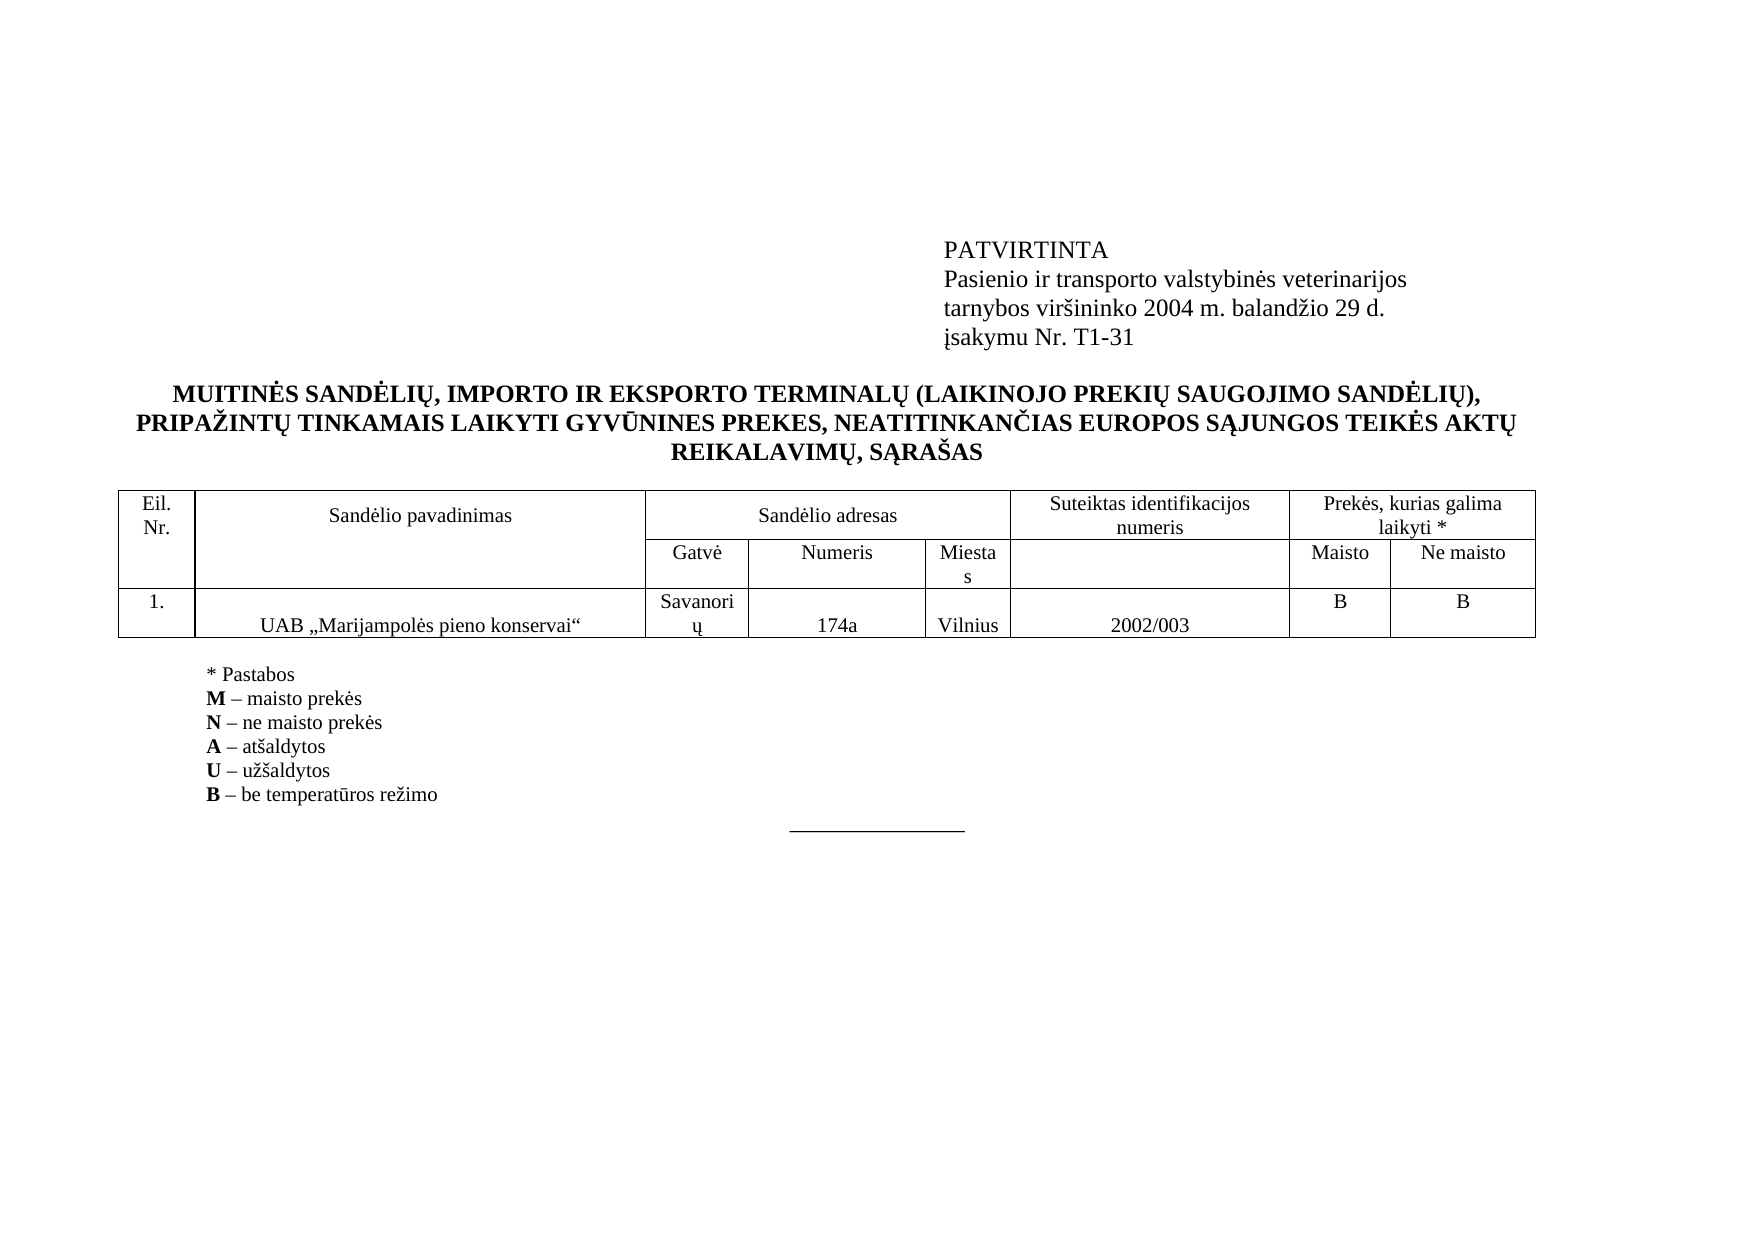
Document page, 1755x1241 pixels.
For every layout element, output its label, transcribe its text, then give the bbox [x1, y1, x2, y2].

table_cell [749, 465, 926, 489]
table_cell [1391, 758, 1536, 782]
table_cell Eil. Nr. [119, 491, 194, 539]
table_cell [646, 638, 748, 662]
table_cell [1290, 638, 1391, 662]
table_cell 174a [749, 589, 925, 637]
text tarnybos viršininko 2004 m. balandžio 29 d. [118, 293, 1636, 322]
table_cell Suteiktas identifikacijos numeris [1011, 491, 1289, 539]
table_cell [1010, 758, 1290, 782]
table_cell [749, 758, 926, 782]
table_cell Prekės, kurias galima laikyti * [1290, 491, 1535, 539]
table_cell [196, 539, 645, 588]
table_cell [646, 710, 748, 734]
table_cell UAB „Marijampolės pieno konservai“ [196, 589, 645, 637]
table_cell Savanorių [646, 589, 748, 637]
table_cell [1290, 686, 1391, 710]
table_cell Gatvė [646, 540, 748, 588]
table_cell [749, 638, 926, 662]
table_cell [1010, 686, 1290, 710]
table_cell [1391, 710, 1536, 734]
table_cell B [1391, 589, 1535, 637]
table_cell [1010, 783, 1290, 806]
table_cell [118, 638, 195, 662]
table_cell M – maisto prekės [195, 686, 646, 710]
table_cell [749, 686, 926, 710]
table_cell [749, 734, 926, 758]
table_cell [195, 465, 646, 489]
table_cell [118, 662, 195, 686]
table_cell [118, 734, 195, 758]
table_cell Ne maisto [1391, 540, 1535, 588]
table_cell [1010, 465, 1290, 489]
table_cell [749, 710, 926, 734]
table_cell Sandėlio pavadinimas [196, 491, 645, 539]
table_cell [1391, 465, 1536, 489]
table_cell Miestas [926, 540, 1010, 588]
table_cell [1391, 662, 1536, 686]
table_cell [926, 734, 1010, 758]
table_cell [1391, 734, 1536, 758]
table_cell [118, 710, 195, 734]
table_cell Numeris [749, 540, 925, 588]
table_cell [118, 686, 195, 710]
table_cell [1290, 710, 1391, 734]
text įsakymu Nr. T1-31 [118, 322, 1636, 350]
table_cell [646, 783, 748, 806]
table_cell Vilnius [926, 589, 1010, 637]
table_cell 1. [119, 589, 194, 637]
table_cell [646, 734, 748, 758]
table_cell [1010, 638, 1290, 662]
table_cell [1391, 686, 1536, 710]
table_cell * Pastabos [195, 662, 646, 686]
table_cell 2002/003 [1011, 589, 1289, 637]
table_cell [1290, 758, 1391, 782]
text PATVIRTINTA [118, 235, 1636, 264]
table_cell [646, 465, 748, 489]
table_cell Sandėlio adresas [646, 491, 1010, 539]
text ______________ [118, 806, 1636, 835]
table_cell N – ne maisto prekės [195, 710, 646, 734]
text Pasienio ir transporto valstybinės veterinarijos [118, 264, 1636, 293]
table_cell [1010, 662, 1290, 686]
table_cell [926, 710, 1010, 734]
table_cell B [1290, 589, 1390, 637]
table_cell [926, 638, 1010, 662]
table_cell [119, 539, 194, 588]
table_cell [646, 758, 748, 782]
table_cell [1391, 638, 1536, 662]
table_cell [926, 686, 1010, 710]
table_cell [1290, 662, 1391, 686]
table_cell [1290, 465, 1391, 489]
table_cell [118, 783, 195, 806]
table_cell [1290, 783, 1391, 806]
table_cell [926, 465, 1010, 489]
table_cell B – be temperatūros režimo [195, 783, 646, 806]
table_cell A – atšaldytos [195, 734, 646, 758]
table_cell [926, 662, 1010, 686]
table_cell [749, 662, 926, 686]
table_header MUITINĖS SANDĖLIŲ, IMPORTO IR EKSPORTO TERMINALŲ (LAIKINOJO PREKIŲ SAUGOJIMO SANDĖLIŲ), PRIPAŽINTŲ TINKAMAIS LAIKYTI GYVŪNINES PREKES, NEATITINKANČIAS EUROPOS SĄJUNGOS TEIKĖS AKTŲ REIKALAVIMŲ, SĄRAŠAS [118, 379, 1536, 465]
table_cell [1010, 710, 1290, 734]
table_cell [1290, 734, 1391, 758]
table_cell [646, 662, 748, 686]
table_cell [1391, 783, 1536, 806]
table_cell Maisto [1290, 540, 1390, 588]
table_cell [749, 783, 926, 806]
table_cell [1010, 734, 1290, 758]
table_cell [195, 638, 646, 662]
table_cell [1011, 540, 1289, 588]
table_cell [118, 758, 195, 782]
table_cell [646, 686, 748, 710]
table_cell [926, 783, 1010, 806]
table_cell U – užšaldytos [195, 758, 646, 782]
table_cell [118, 465, 195, 489]
table_cell [926, 758, 1010, 782]
